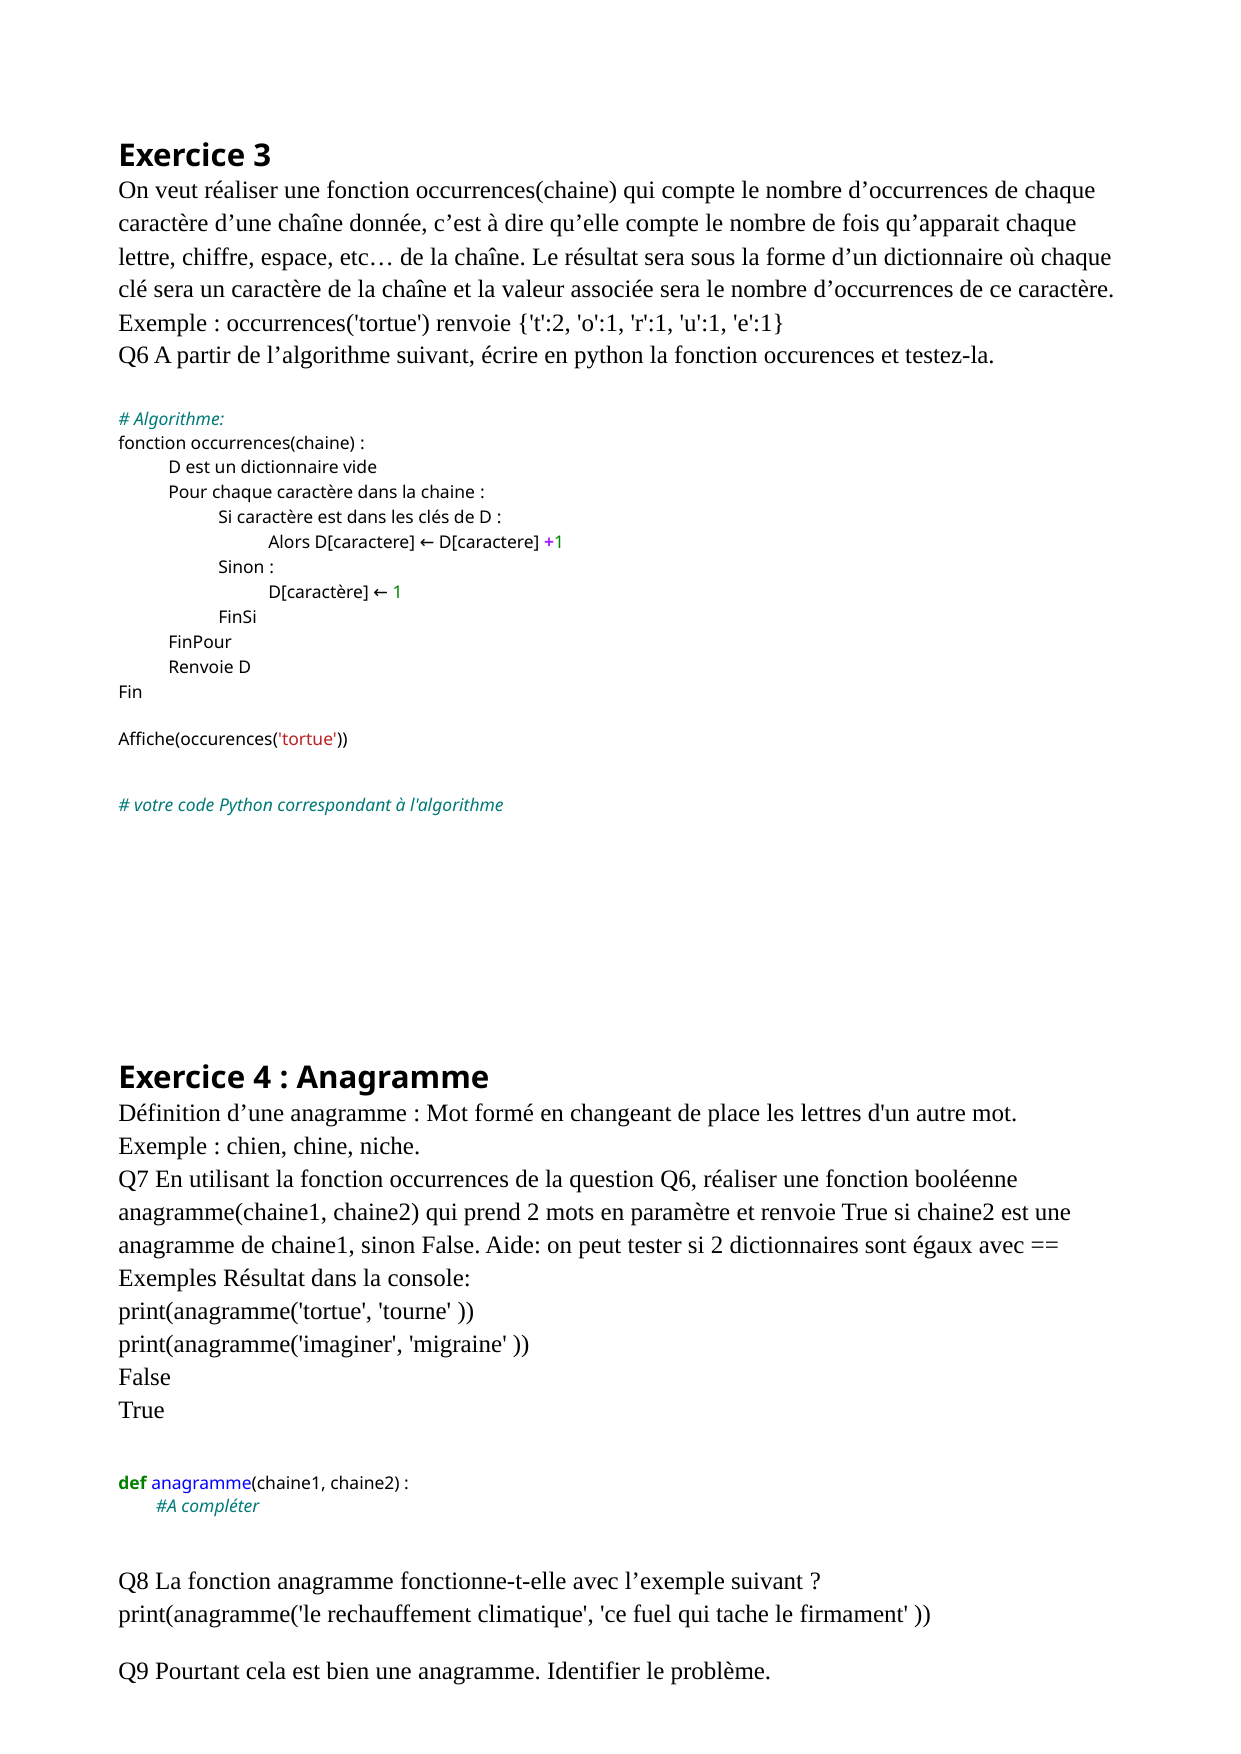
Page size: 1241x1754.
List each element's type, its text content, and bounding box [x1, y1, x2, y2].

text ​ [118, 703, 1122, 727]
text On veut réaliser une fonction occurrences(chaine) qui compte le nombre d’occurrences de chaque caractère d’une chaîne donnée, c’est à dire qu’elle compte le nombre de fois qu’apparait chaque lettre, chiffre, espace, etc… de la chaîne. Le résultat sera sous la forme d’un dictionnaire où chaque clé sera un caractère de la chaîne et la valeur associée sera le nombre d’occurrences de ce caractère. Exemple : occurrences('tortue') renvoie {'t':2, 'o':1, 'r':1, 'u':1, 'e':1} Q6 A partir de l’algorithme suivant, écrire en python la fonction occurences et testez-la. [118, 176, 1122, 369]
text print(anagramme('le rechauffement climatique', 'ce fuel qui tache le firmament' )) [118, 1599, 1122, 1628]
text FinPour [118, 629, 1122, 654]
text Sinon : [118, 554, 1122, 579]
text D[caractère] ← 1 [118, 579, 1122, 604]
text Pour chaque caractère dans la chaine : [118, 479, 1122, 504]
text Q8 La fonction anagramme fonctionne-t-elle avec l’exemple suivant ? [118, 1566, 1122, 1595]
text def anagramme(chaine1, chaine2) : [118, 1470, 1122, 1494]
text Alors D[caractere] ← D[caractere] +1 [118, 529, 1122, 554]
text Q9 Pourtant cela est bien une anagramme. Identifier le problème. [118, 1656, 1122, 1685]
text ​ [118, 1632, 1122, 1656]
text Fin [118, 679, 1122, 703]
text D est un dictionnaire vide [118, 454, 1122, 479]
text Définition d’une anagramme : Mot formé en changeant de place les lettres d'un autre mot. Exemple : chien, chine, niche. [118, 1098, 1122, 1160]
text Exemples Résultat dans la console: print(anagramme('tortue', 'tourne' )) print(anagramme('imaginer', 'migraine' )) False True [118, 1263, 1122, 1424]
subtitle Exercice 3 [118, 133, 1122, 176]
subtitle Exercice 4 : Anagramme [118, 1055, 1122, 1098]
text Renvoie D [118, 654, 1122, 679]
text Q7 En utilisant la fonction occurrences de la question Q6, réaliser une fonction booléenne anagramme(chaine1, chaine2) qui prend 2 mots en paramètre et renvoie True si chaine2 est une anagramme de chaine1, sinon False. Aide: on peut tester si 2 dictionnaires sont égaux avec == [118, 1164, 1122, 1259]
text fonction occurrences(chaine) : [118, 431, 1122, 454]
text Affiche(occurences('tortue')) [118, 727, 1122, 751]
text # Algorithme: [118, 407, 1122, 431]
text Si caractère est dans les clés de D : [118, 504, 1122, 529]
text #A compléter [118, 1494, 1122, 1519]
text # votre code Python correspondant à l'algorithme [118, 793, 1122, 817]
text FinSi [118, 604, 1122, 629]
